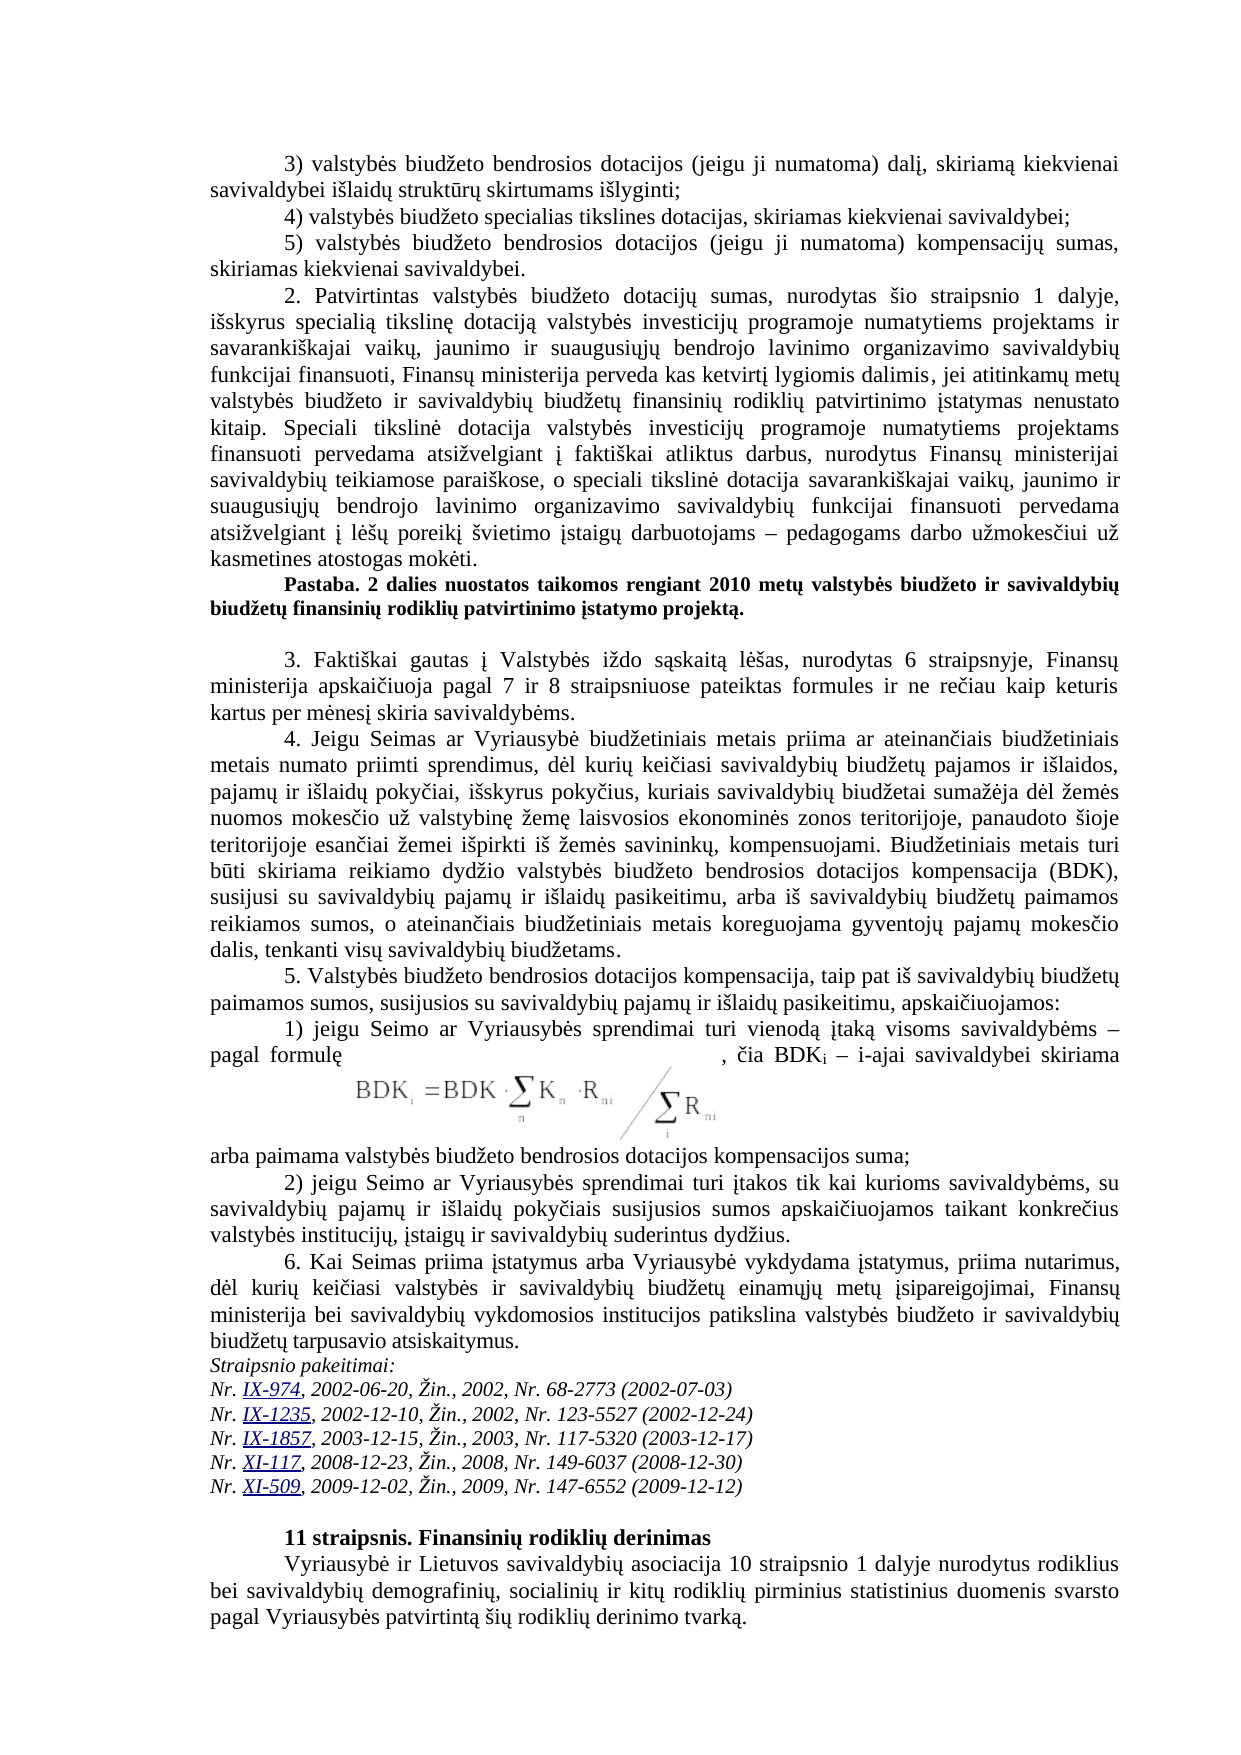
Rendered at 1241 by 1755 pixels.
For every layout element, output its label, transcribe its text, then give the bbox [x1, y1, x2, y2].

text Nr. XI-509, 2009-12-02, Žin., 2009, Nr. 147-6552 (2009-12-12) [210, 1474, 1120, 1498]
text 1) jeigu Seimo ar Vyriausybės sprendimai turi vienodą įtaką visoms savivaldybėms – pagal formulę , čia BDKi – i-ajai savivaldybei skiriama arba paimama valstybės biudžeto bendrosios dotacijos kompensacijos suma; [210, 1015, 1120, 1169]
text 5) valstybės biudžeto bendrosios dotacijos (jeigu ji numatoma) kompensacijų sumas, skiriamas kiekvienai savivaldybei. [210, 229, 1120, 282]
text 6. Kai Seimas priima įstatymus arba Vyriausybė vykdydama įstatymus, priima nutarimus, dėl kurių keičiasi valstybės ir savivaldybių biudžetų einamųjų metų įsipareigojimai, Finansų ministerija bei savivaldybių vykdomosios institucijos patikslina valstybės biudžeto ir savivaldybių biudžetų tarpusavio atsiskaitymus. [210, 1248, 1120, 1353]
text Pastaba. 2 dalies nuostatos taikomos rengiant 2010 metų valstybės biudžeto ir savivaldybių biudžetų finansinių rodiklių patvirtinimo įstatymo projektą. [210, 572, 1120, 620]
text 2. Patvirtintas valstybės biudžeto dotacijų sumas, nurodytas šio straipsnio 1 dalyje, išskyrus specialią tikslinę dotaciją valstybės investicijų programoje numatytiems projektams ir savarankiškajai vaikų, jaunimo ir suaugusiųjų bendrojo lavinimo organizavimo savivaldybių funkcijai finansuoti, Finansų ministerija perveda kas ketvirtį lygiomis dalimis, jei atitinkamų metų valstybės biudžeto ir savivaldybių biudžetų finansinių rodiklių patvirtinimo įstatymas nenustato kitaip. Speciali tikslinė dotacija valstybės investicijų programoje numatytiems projektams finansuoti pervedama atsižvelgiant į faktiškai atliktus darbus, nurodytus Finansų ministerijai savivaldybių teikiamose paraiškose, o speciali tikslinė dotacija savarankiškajai vaikų, jaunimo ir suaugusiųjų bendrojo lavinimo organizavimo savivaldybių funkcijai finansuoti pervedama atsižvelgiant į lėšų poreikį švietimo įstaigų darbuotojams – pedagogams darbo užmokesčiui už kasmetines atostogas mokėti. [210, 282, 1120, 572]
text 2) jeigu Seimo ar Vyriausybės sprendimai turi įtakos tik kai kurioms savivaldybėms, su savivaldybių pajamų ir išlaidų pokyčiais susijusios sumos apskaičiuojamos taikant konkrečius valstybės institucijų, įstaigų ir savivaldybių suderintus dydžius. [210, 1169, 1120, 1248]
text 3. Faktiškai gautas į Valstybės iždo sąskaitą lėšas, nurodytas 6 straipsnyje, Finansų ministerija apskaičiuoja pagal 7 ir 8 straipsniuose pateiktas formules ir ne rečiau kaip keturis kartus per mėnesį skiria savivaldybėms. [210, 646, 1120, 725]
text 3) valstybės biudžeto bendrosios dotacijos (jeigu ji numatoma) dalį, skiriamą kiekvienai savivaldybei išlaidų struktūrų skirtumams išlyginti; [210, 150, 1120, 203]
text Nr. IX-1857, 2003-12-15, Žin., 2003, Nr. 117-5320 (2003-12-17) [210, 1426, 1120, 1449]
text 4. Jeigu Seimas ar Vyriausybė biudžetiniais metais priima ar ateinančiais biudžetiniais metais numato priimti sprendimus, dėl kurių keičiasi savivaldybių biudžetų pajamos ir išlaidos, pajamų ir išlaidų pokyčiai, išskyrus pokyčius, kuriais savivaldybių biudžetai sumažėja dėl žemės nuomos mokesčio už valstybinę žemę laisvosios ekonominės zonos teritorijoje, panaudoto šioje teritorijoje esančiai žemei išpirkti iš žemės savininkų, kompensuojami. Biudžetiniais metais turi būti skiriama reikiamo dydžio valstybės biudžeto bendrosios dotacijos kompensacija (BDK), susijusi su savivaldybių pajamų ir išlaidų pasikeitimu, arba iš savivaldybių biudžetų paimamos reikiamos sumos, o ateinančiais biudžetiniais metais koreguojama gyventojų pajamų mokesčio dalis, tenkanti visų savivaldybių biudžetams. [210, 725, 1120, 962]
text Nr. IX-974, 2002-06-20, Žin., 2002, Nr. 68-2773 (2002-07-03) [210, 1377, 1120, 1401]
text 4) valstybės biudžeto specialias tikslines dotacijas, skiriamas kiekvienai savivaldybei; [210, 203, 1120, 229]
text Vyriausybė ir Lietuvos savivaldybių asociacija 10 straipsnio 1 dalyje nurodytus rodiklius bei savivaldybių demografinių, socialinių ir kitų rodiklių pirminius statistinius duomenis svarsto pagal Vyriausybės patvirtintą šių rodiklių derinimo tvarką. [210, 1550, 1120, 1629]
text Nr. XI-117, 2008-12-23, Žin., 2008, Nr. 149-6037 (2008-12-30) [210, 1449, 1120, 1474]
text 5. Valstybės biudžeto bendrosios dotacijos kompensacija, taip pat iš savivaldybių biudžetų paimamos sumos, susijusios su savivaldybių pajamų ir išlaidų pasikeitimu, apskaičiuojamos: [210, 962, 1120, 1015]
text Nr. IX-1235, 2002-12-10, Žin., 2002, Nr. 123-5527 (2002-12-24) [210, 1401, 1120, 1426]
text Straipsnio pakeitimai: [210, 1353, 1120, 1377]
text 11 straipsnis. Finansinių rodiklių derinimas [210, 1524, 1120, 1550]
